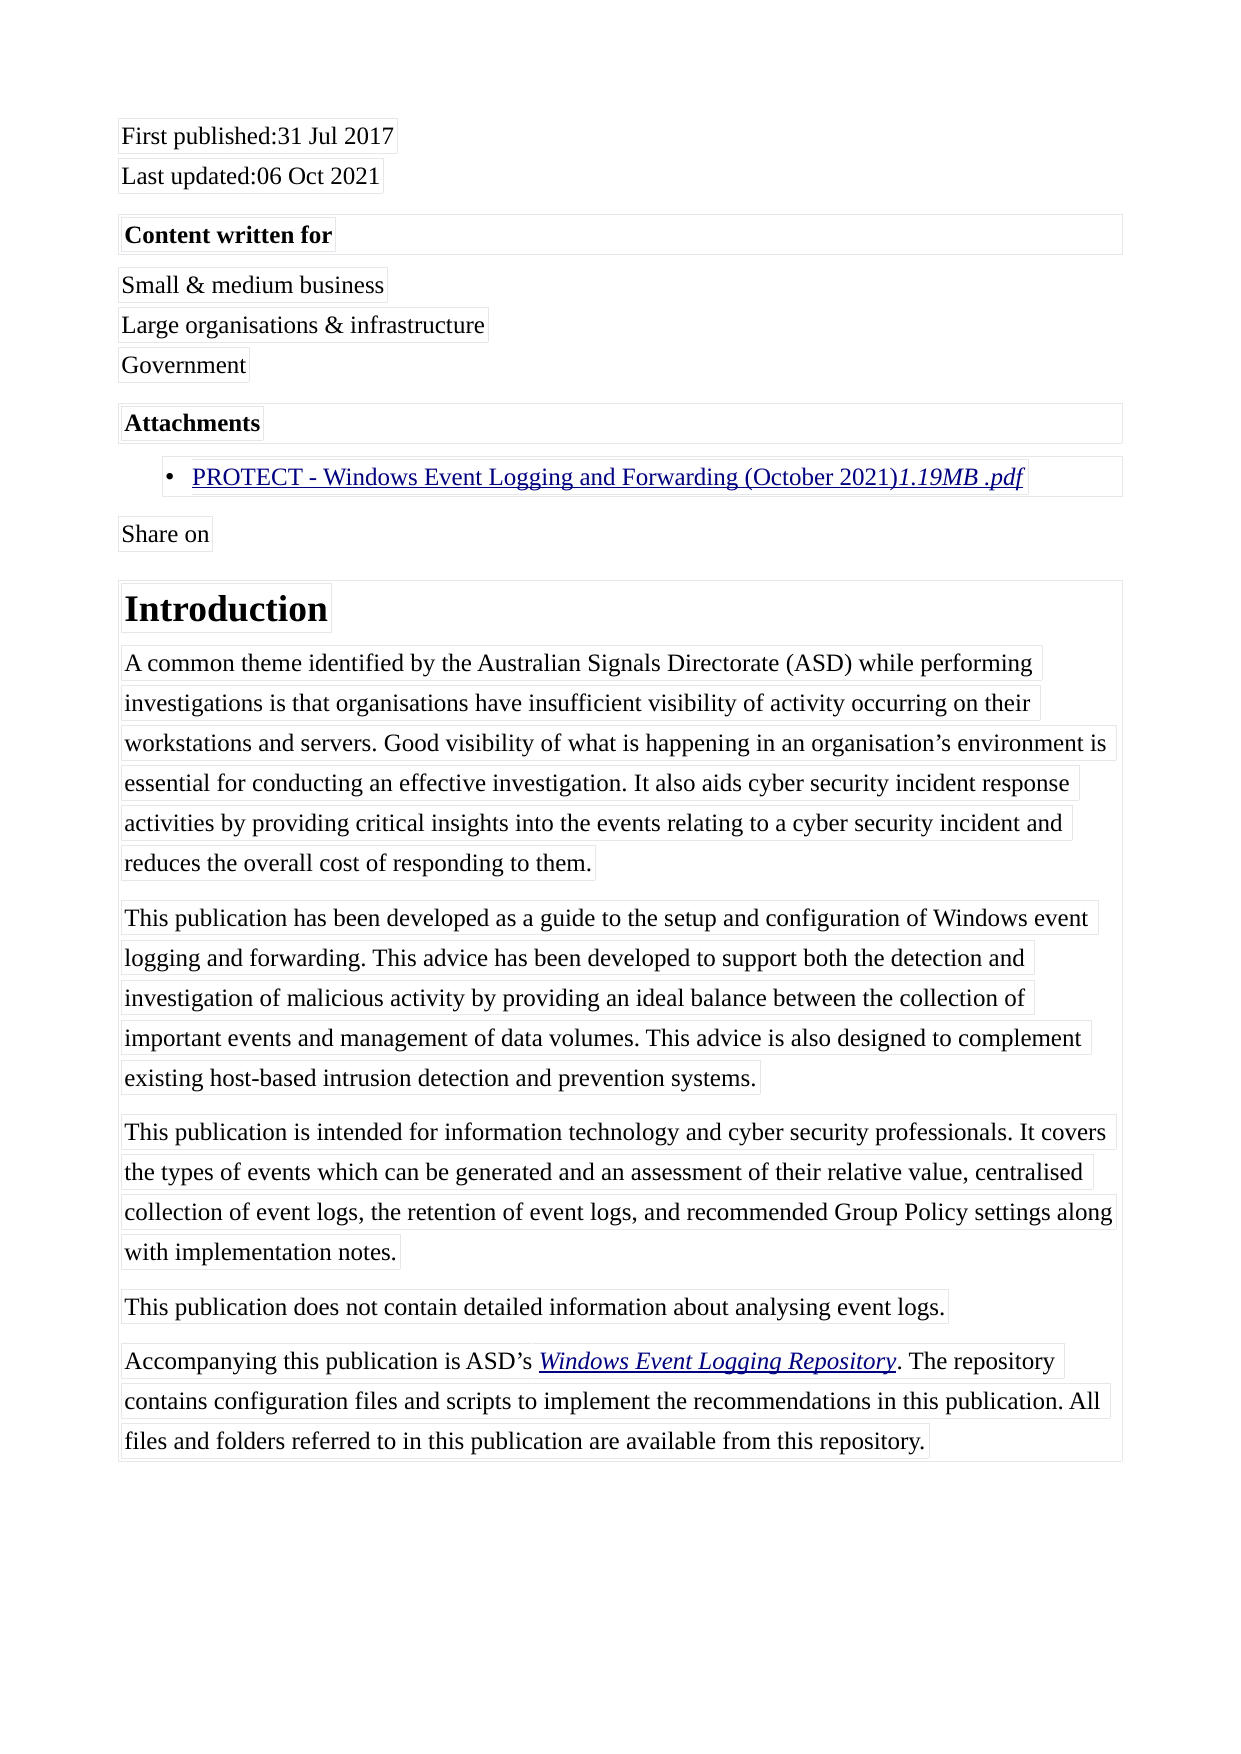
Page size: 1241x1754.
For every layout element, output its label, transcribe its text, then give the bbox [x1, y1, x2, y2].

text [213, 516, 1122, 551]
text This publication does not contain detailed information about analysing event logs. [119, 1286, 1122, 1323]
text First published:31 Jul 2017 [119, 119, 397, 153]
text Share on [119, 517, 212, 551]
text [398, 118, 1122, 153]
text [388, 267, 1122, 302]
text Large organisations & infrastructure [119, 308, 488, 342]
text Last updated:06 Oct 2021 [119, 159, 383, 193]
text This publication has been developed as a guide to the setup and configuration of Windows event logging and forwarding. This advice has been developed to support both the detection and investigation of malicious activity by providing an ideal balance between the collection of important events and management of data volumes. This advice is also designed to complement existing host-based intrusion detection and prevention systems. [119, 897, 1122, 1094]
text Accompanying this publication is ASD’s Windows Event Logging Repository. The repository contains configuration files and scripts to implement the recommendations in this publication. All files and folders referred to in this publication are available from this repository. [119, 1340, 1122, 1461]
list PROTECT - Windows Event Logging and Forwarding (October 2021)1.19MB .pdf [163, 457, 1122, 496]
subtitle Content written for [119, 215, 1122, 254]
text Government [119, 348, 249, 382]
subtitle Attachments [119, 404, 1122, 443]
text [250, 347, 1122, 382]
text A common theme identified by the Australian Signals Directorate (ASD) while performing investigations is that organisations have insufficient visibility of activity occurring on their workstations and servers. Good visibility of what is happening in an organisation’s environment is essential for conducting an effective investigation. It also aids cyber security incident response activities by providing critical insights into the events relating to a cyber security incident and reduces the overall cost of responding to them. [119, 642, 1122, 880]
text [489, 307, 1122, 342]
subtitle Introduction [119, 581, 1122, 632]
text This publication is intended for information technology and cyber security professionals. It covers the types of events which can be generated and an assessment of their relative value, centralised collection of event logs, the retention of event logs, and recommended Group Policy settings along with implementation notes. [119, 1111, 1122, 1269]
text [384, 158, 1122, 193]
text Small & medium business [119, 268, 387, 302]
